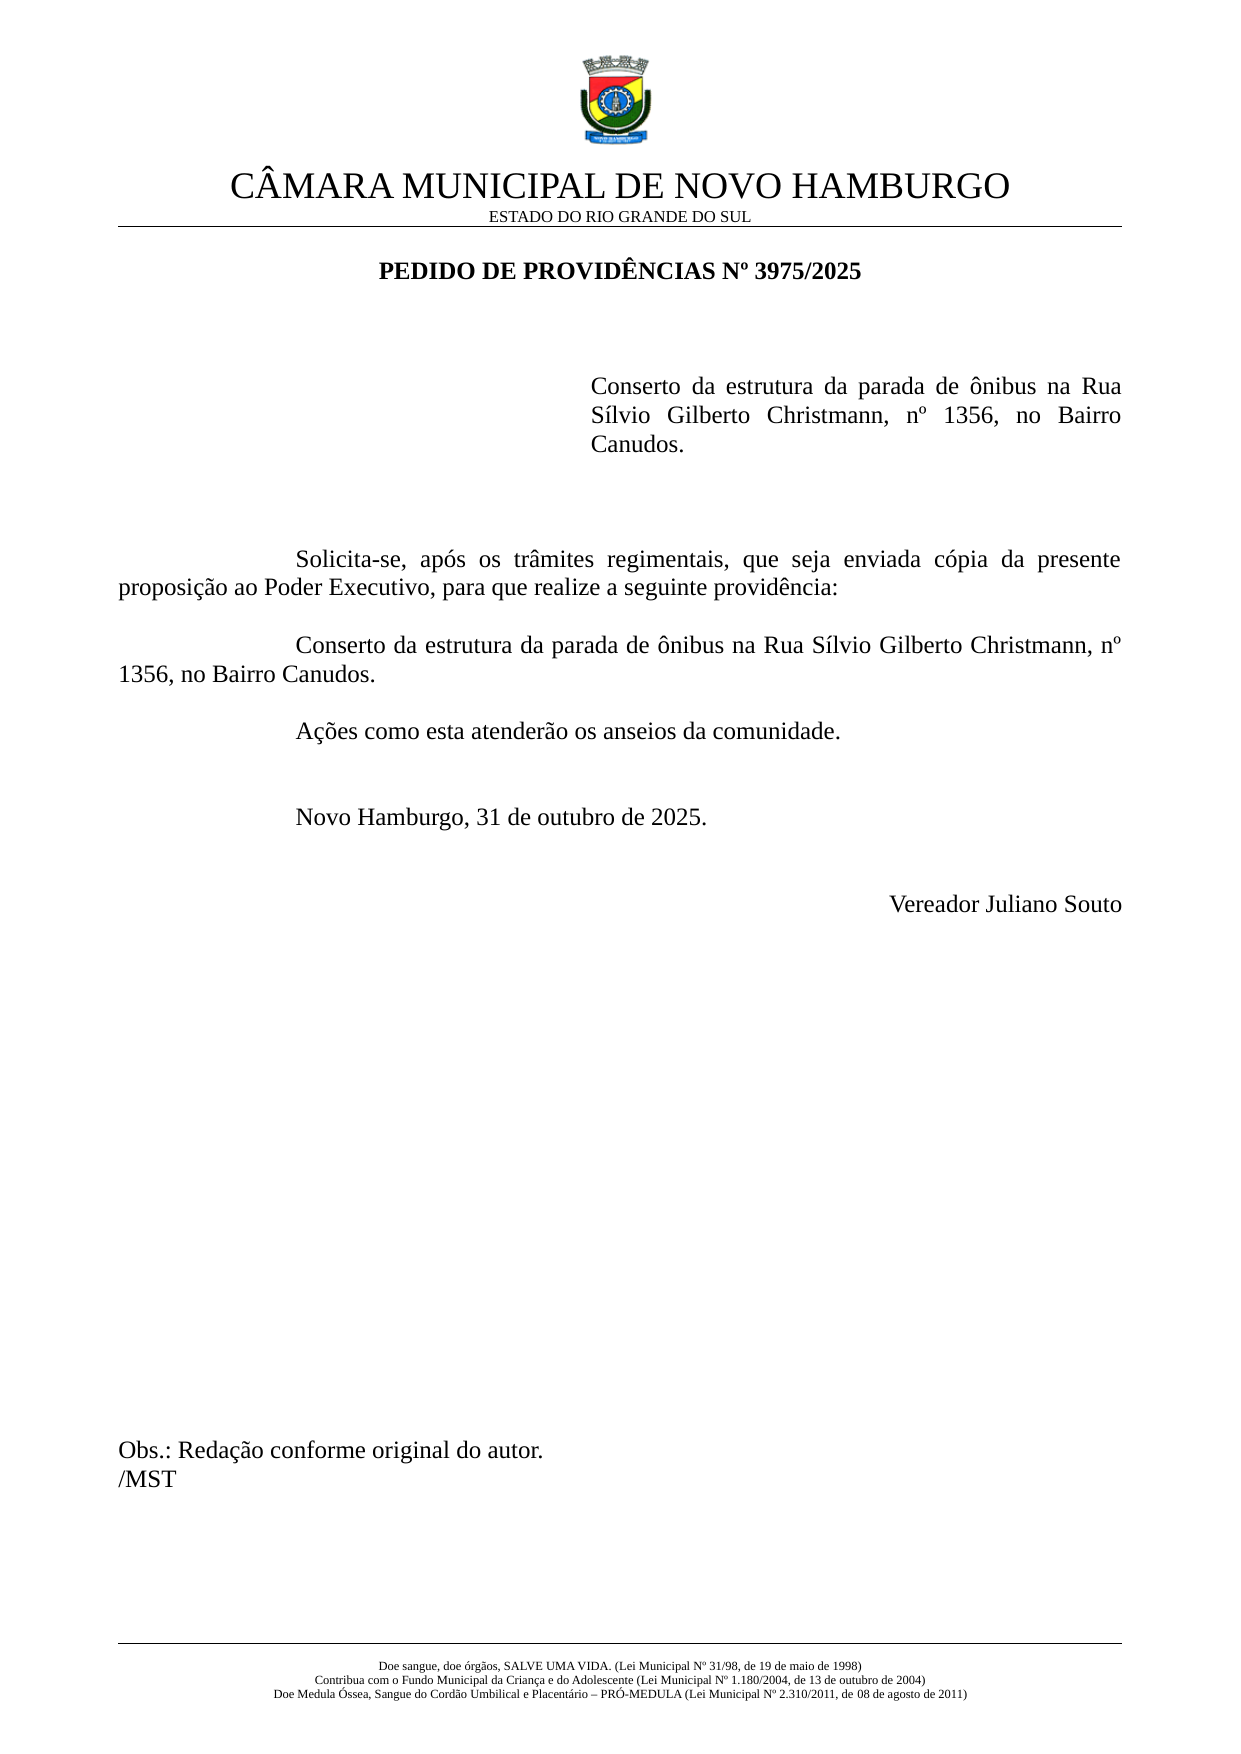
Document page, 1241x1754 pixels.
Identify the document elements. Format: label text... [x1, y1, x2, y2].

text Ações como esta atenderão os anseios da comunidade. [118, 716, 1122, 745]
text PEDIDO DE PROVIDÊNCIAS Nº 3975/2025 [118, 256, 1122, 285]
text Conserto da estrutura da parada de ônibus na Rua Sílvio Gilberto Christmann, nº 1356, no Bairro Canudos. [118, 630, 1122, 687]
text /MST [118, 1464, 1122, 1492]
text Novo Hamburgo, 31 de outubro de 2025. [118, 802, 1122, 831]
text Vereador Juliano Souto [118, 889, 1122, 917]
picture [574, 48, 655, 149]
text Obs.: Redação conforme original do autor. [118, 1435, 1122, 1464]
text Solicita-se, após os trâmites regimentais, que seja enviada cópia da presente proposição ao Poder Executivo, para que realize a seguinte providência: [118, 544, 1122, 601]
list Conserto da estrutura da parada de ônibus na Rua Sílvio Gilberto Christmann, nº 1356, no Bairro Canudos. [591, 371, 1122, 457]
